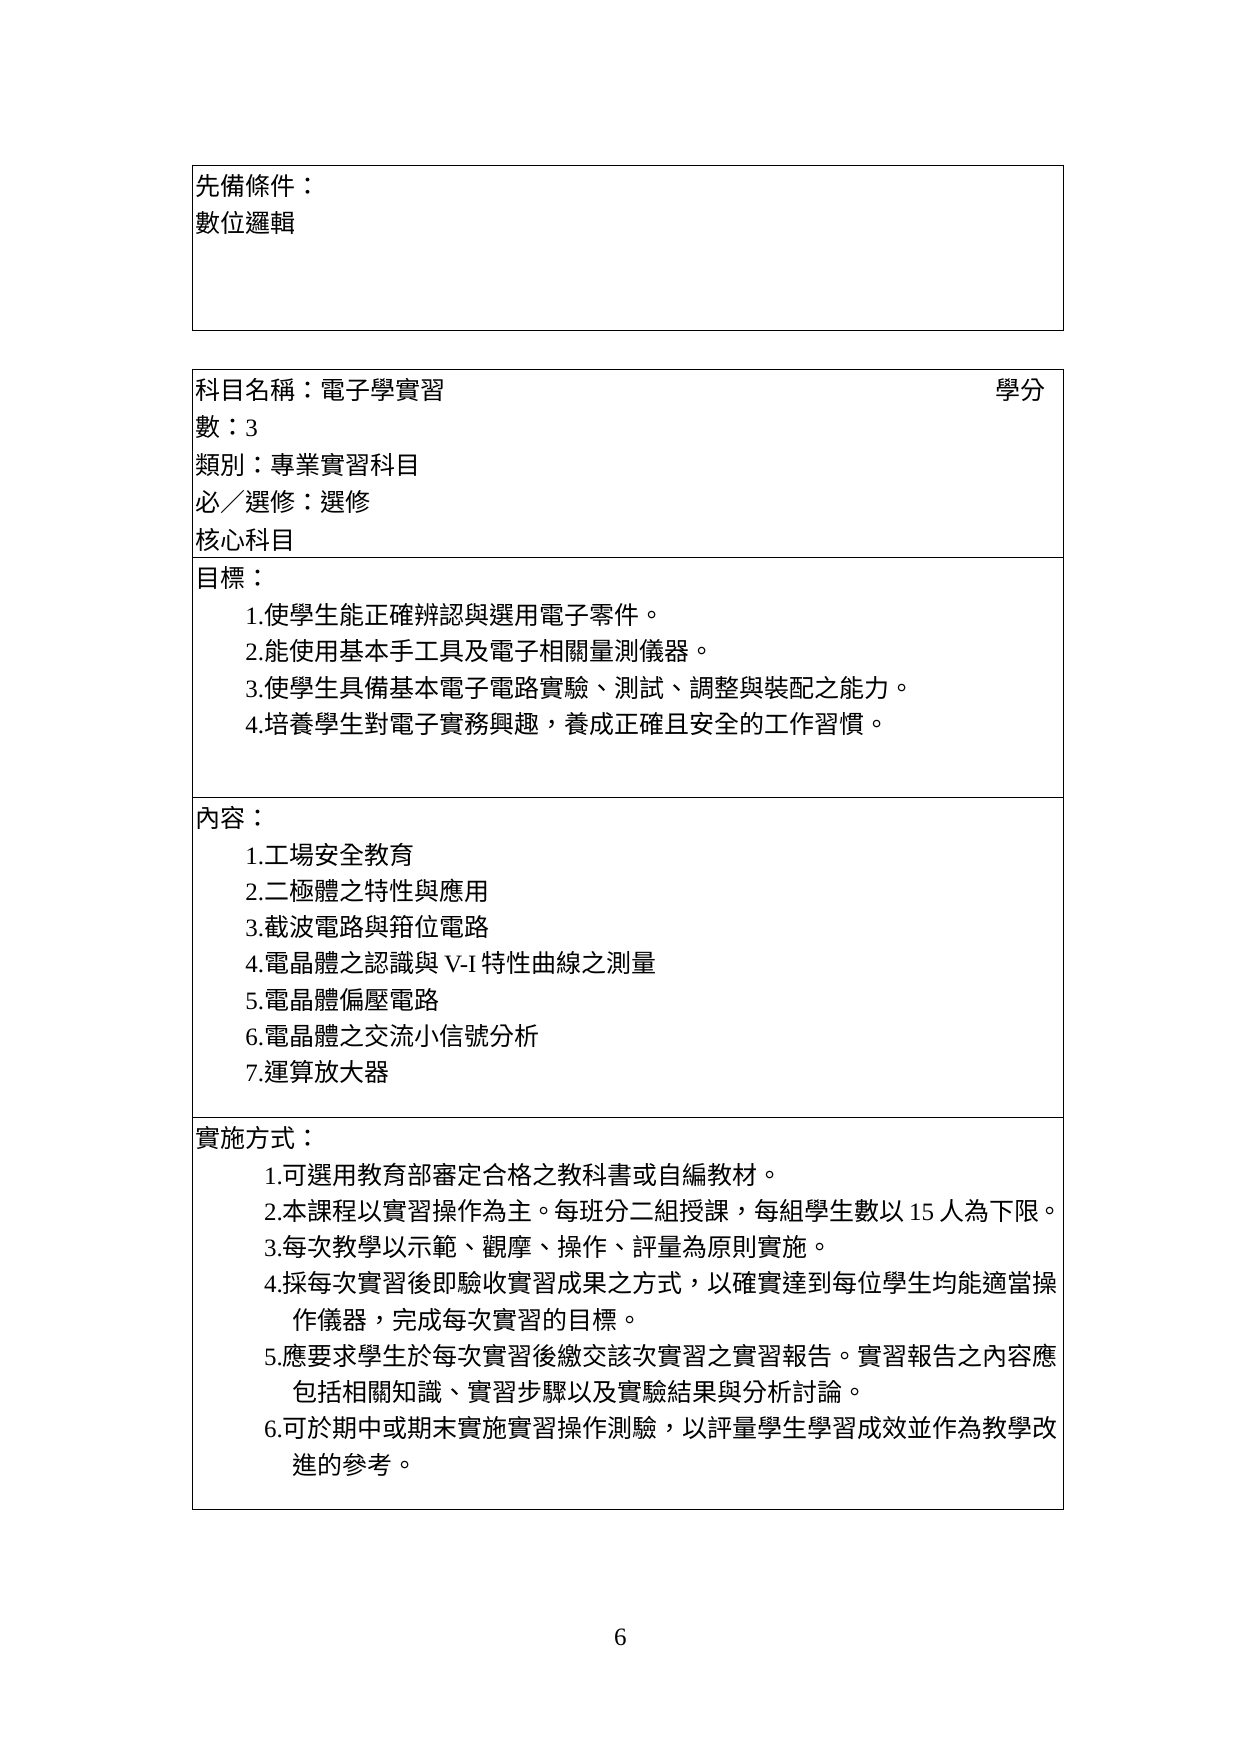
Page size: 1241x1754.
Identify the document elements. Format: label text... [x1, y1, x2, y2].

table_header 科目名稱：電子學實習 學分數：3 類別：專業實習科目 必／選修：選修 核心科目 [193, 370, 1063, 557]
table_cell 目標： 1.使學生能正確辨認與選用電子零件。 2.能使用基本手工具及電子相關量測儀器。 3.使學生具備基本電子電路實驗、測試、調整與裝配之能力。 4.培養學生對電子實務興趣，養成正確且安全的工作習慣。 [193, 558, 1063, 797]
table_cell 內容： 1.工場安全教育 2.二極體之特性與應用 3.截波電路與箝位電路 4.電晶體之認識與V-I特性曲線之測量 5.電晶體偏壓電路 6.電晶體之交流小信號分析 7.運算放大器 [193, 798, 1063, 1117]
table_cell 實施方式： 1.可選用教育部審定合格之教科書或自編教材。 2.本課程以實習操作為主。每班分二組授課，每組學生數以15人為下限。 3.每次教學以示範、觀摩、操作、評量為原則實施。 4.採每次實習後即驗收實習成果之方式，以確實達到每位學生均能適當操作儀器，完成每次實習的目標。 5.應要求學生於每次實習後繳交該次實習之實習報告。實習報告之內容應包括相關知識、實習步驟以及實驗結果與分析討論。 6.可於期中或期末實施實習操作測驗，以評量學生學習成效並作為教學改進的參考。 [193, 1118, 1063, 1509]
table_cell 先備條件： 數位邏輯 [193, 166, 1063, 330]
